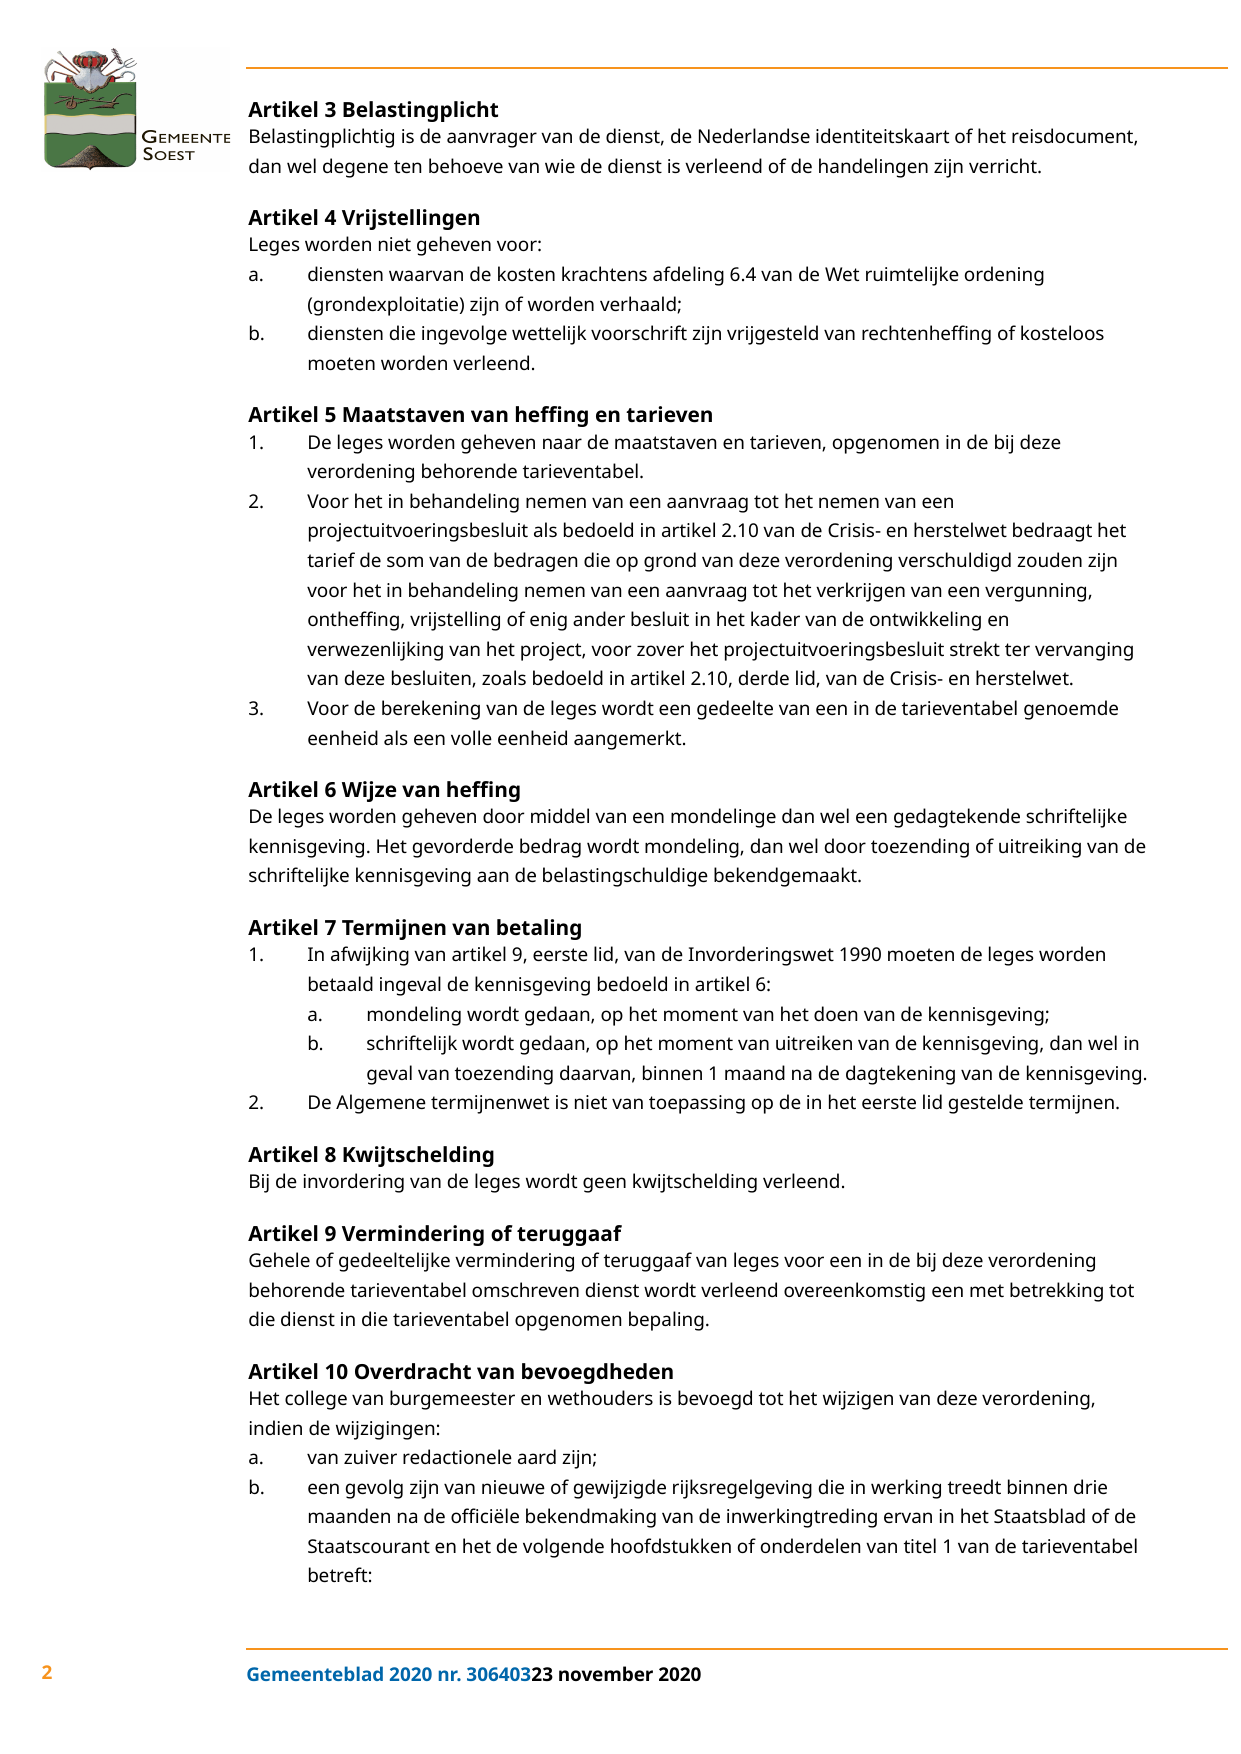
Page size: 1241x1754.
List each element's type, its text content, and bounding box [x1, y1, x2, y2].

text Het college van burgemeester en wethouders is bevoegd tot het wijzigen van deze verordening, indien de wijzigingen: [248, 1385, 1152, 1441]
text Leges worden niet geheven voor: [248, 232, 1152, 257]
list van zuiver redactionele aard zijn; [248, 1444, 1152, 1470]
list een gevolg zijn van nieuwe of gewijzigde rijksregelgeving die in werking treedt binnen drie maanden na de officiële bekendmaking van de inwerkingtreding ervan in het Staatsblad of de Staatscourant en het de volgende hoofdstukken of onderdelen van titel 1 van de tarieventabel betreft: [248, 1474, 1152, 1588]
text Artikel 7 Termijnen van betaling [248, 913, 1152, 942]
list diensten die ingevolge wettelijk voorschrift zijn vrijgesteld van rechtenheffing of kosteloos moeten worden verleend. [248, 320, 1152, 376]
list In afwijking van artikel 9, eerste lid, van de Invorderingswet 1990 moeten de leges worden betaald ingeval de kennisgeving bedoeld in artikel 6: [248, 942, 1152, 997]
list schriftelijk wordt gedaan, op het moment van uitreiken van de kennisgeving, dan wel in geval van toezending daarvan, binnen 1 maand na de dagtekening van de kennisgeving. [307, 1030, 1152, 1086]
list Voor de berekening van de leges wordt een gedeelte van een in de tarieventabel genoemde eenheid als een volle eenheid aangemerkt. [248, 695, 1152, 750]
text Artikel 8 Kwijtschelding [248, 1140, 1152, 1168]
list De leges worden geheven naar de maatstaven en tarieven, opgenomen in de bij deze verordening behorende tarieventabel. [248, 429, 1152, 484]
text Artikel 10 Overdracht van bevoegdheden [248, 1357, 1152, 1385]
list mondeling wordt gedaan, op het moment van het doen van de kennisgeving; [307, 1001, 1152, 1026]
text Artikel 6 Wijze van heffing [248, 775, 1152, 803]
text De leges worden geheven door middel van een mondelinge dan wel een gedagtekende schriftelijke kennisgeving. Het gevorderde bedrag wordt mondeling, dan wel door toezending of uitreiking van de schriftelijke kennisgeving aan de belastingschuldige bekendgemaakt. [248, 803, 1152, 888]
text Artikel 3 Belastingplicht [248, 95, 1152, 123]
picture [41, 47, 231, 172]
text Artikel 4 Vrijstellingen [248, 203, 1152, 232]
text Artikel 9 Vermindering of teruggaaf [248, 1219, 1152, 1247]
text Gehele of gedeeltelijke vermindering of teruggaaf van leges voor een in de bij deze verordening behorende tarieventabel omschreven dienst wordt verleend overeenkomstig een met betrekking tot die dienst in die tarieventabel opgenomen bepaling. [248, 1247, 1152, 1332]
list Voor het in behandeling nemen van een aanvraag tot het nemen van een projectuitvoeringsbesluit als bedoeld in artikel 2.10 van de Crisis- en herstelwet bedraagt het tarief de som van de bedragen die op grond van deze verordening verschuldigd zouden zijn voor het in behandeling nemen van een aanvraag tot het verkrijgen van een vergunning, ontheffing, vrijstelling of enig ander besluit in het kader van de ontwikkeling en verwezenlijking van het project, voor zover het projectuitvoeringsbesluit strekt ter vervanging van deze besluiten, zoals bedoeld in artikel 2.10, derde lid, van de Crisis- en herstelwet. [248, 488, 1152, 691]
text Bij de invordering van de leges wordt geen kwijtschelding verleend. [248, 1168, 1152, 1194]
text Belastingplichtig is de aanvrager van de dienst, de Nederlandse identiteitskaart of het reisdocument, dan wel degene ten behoeve van wie de dienst is verleend of de handelingen zijn verricht. [248, 123, 1152, 178]
text Artikel 5 Maatstaven van heffing en tarieven [248, 400, 1152, 429]
list diensten waarvan de kosten krachtens afdeling 6.4 van de Wet ruimtelijke ordening (grondexploitatie) zijn of worden verhaald; [248, 261, 1152, 317]
list De Algemene termijnenwet is niet van toepassing op de in het eerste lid gestelde termijnen. [248, 1089, 1152, 1115]
